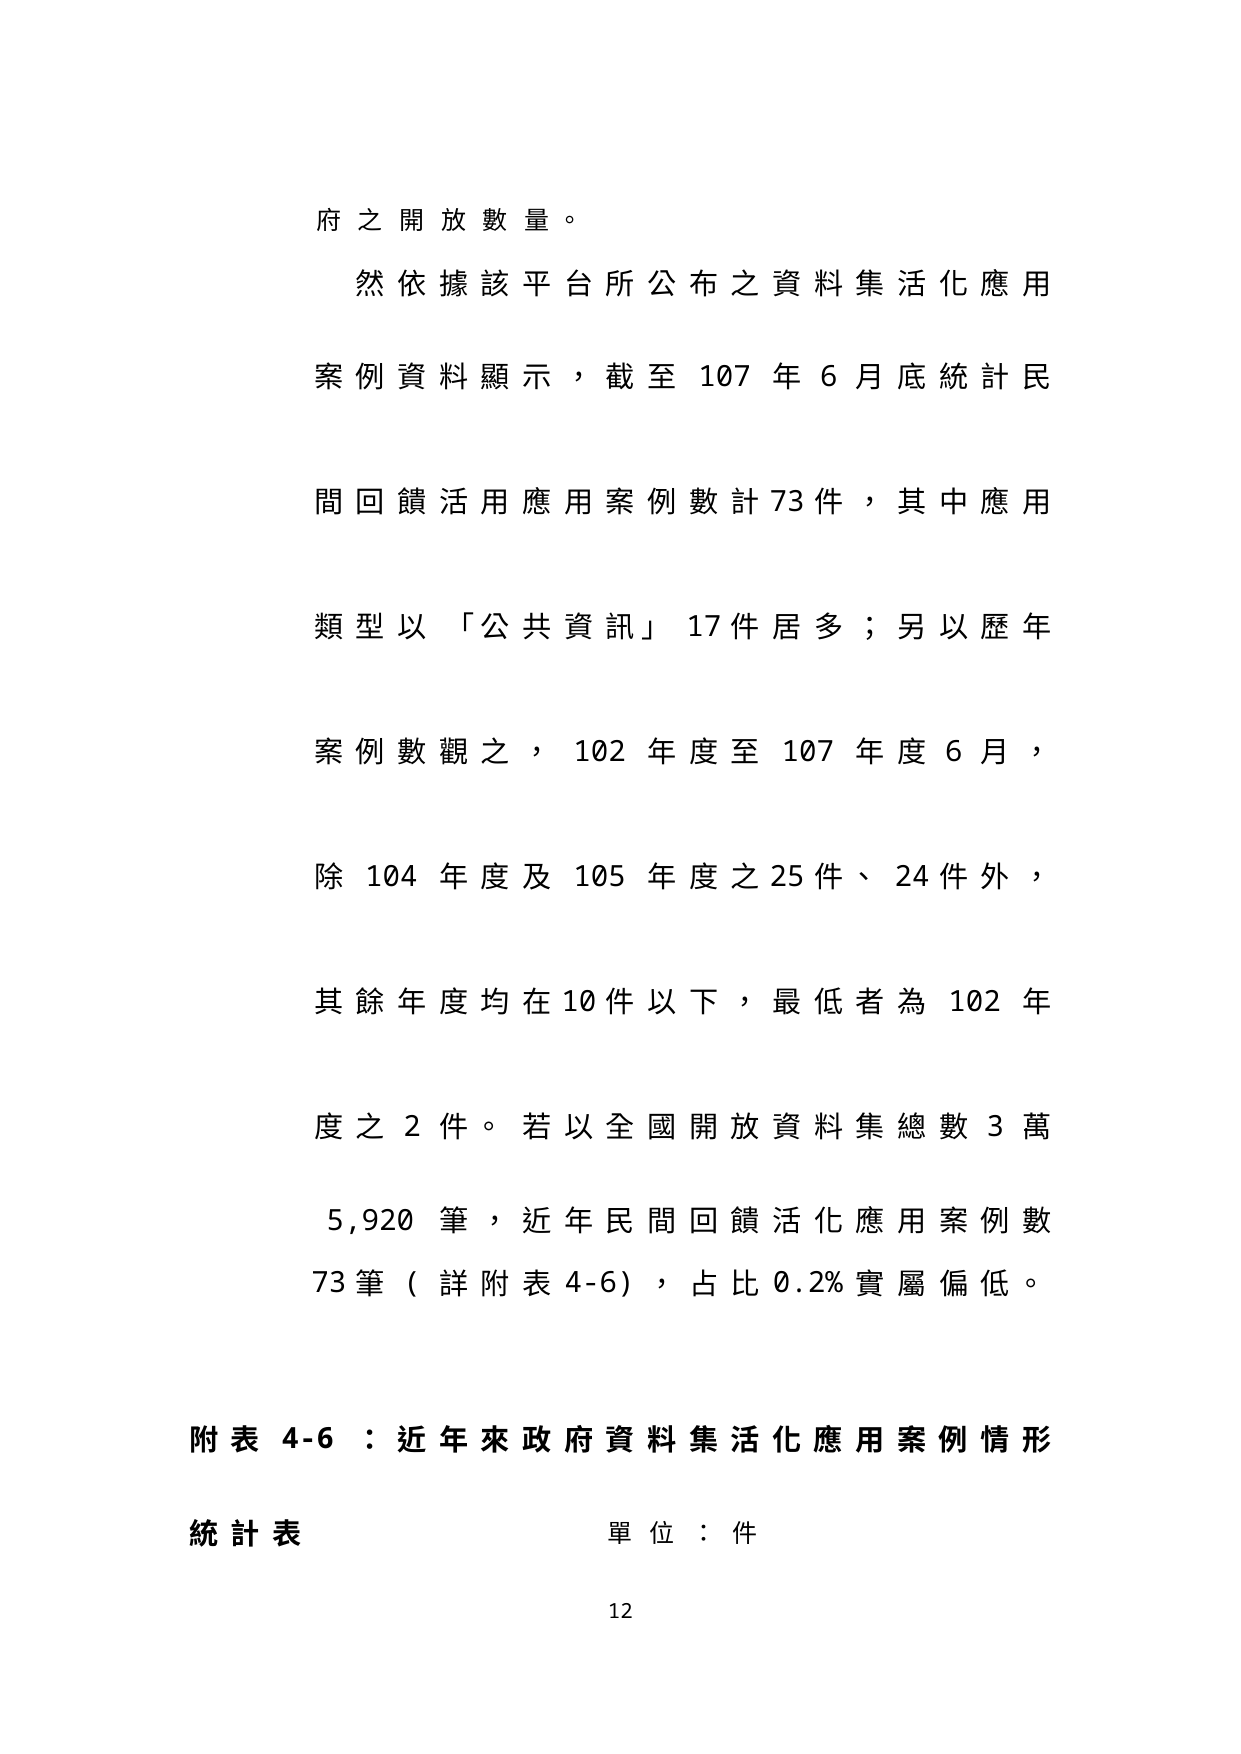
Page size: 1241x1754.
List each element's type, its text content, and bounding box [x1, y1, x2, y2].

text 然依據該平台所公布之資料集活化應用案例資料顯示，截至107年6月底統計民間回饋活用應用案例數計73件，其中應用類型以「公共資訊」17件居多；另以歷年案例數觀之，102年度至107年度6月，除104年度及105年度之25件、24件外，其餘年度均在10件以下，最低者為102年度之2件。若以全國開放資料集總數3萬5,920筆，近年民間回饋活化應用案例數73筆(詳附表4-6)，占比0.2%實屬偏低。 [271, 240, 1058, 1302]
text 附表4-6：近年來政府資料集活化應用案例情形統計表 單位：件 [183, 1365, 1085, 1552]
text 府之開放數量。 [253, 177, 1064, 240]
